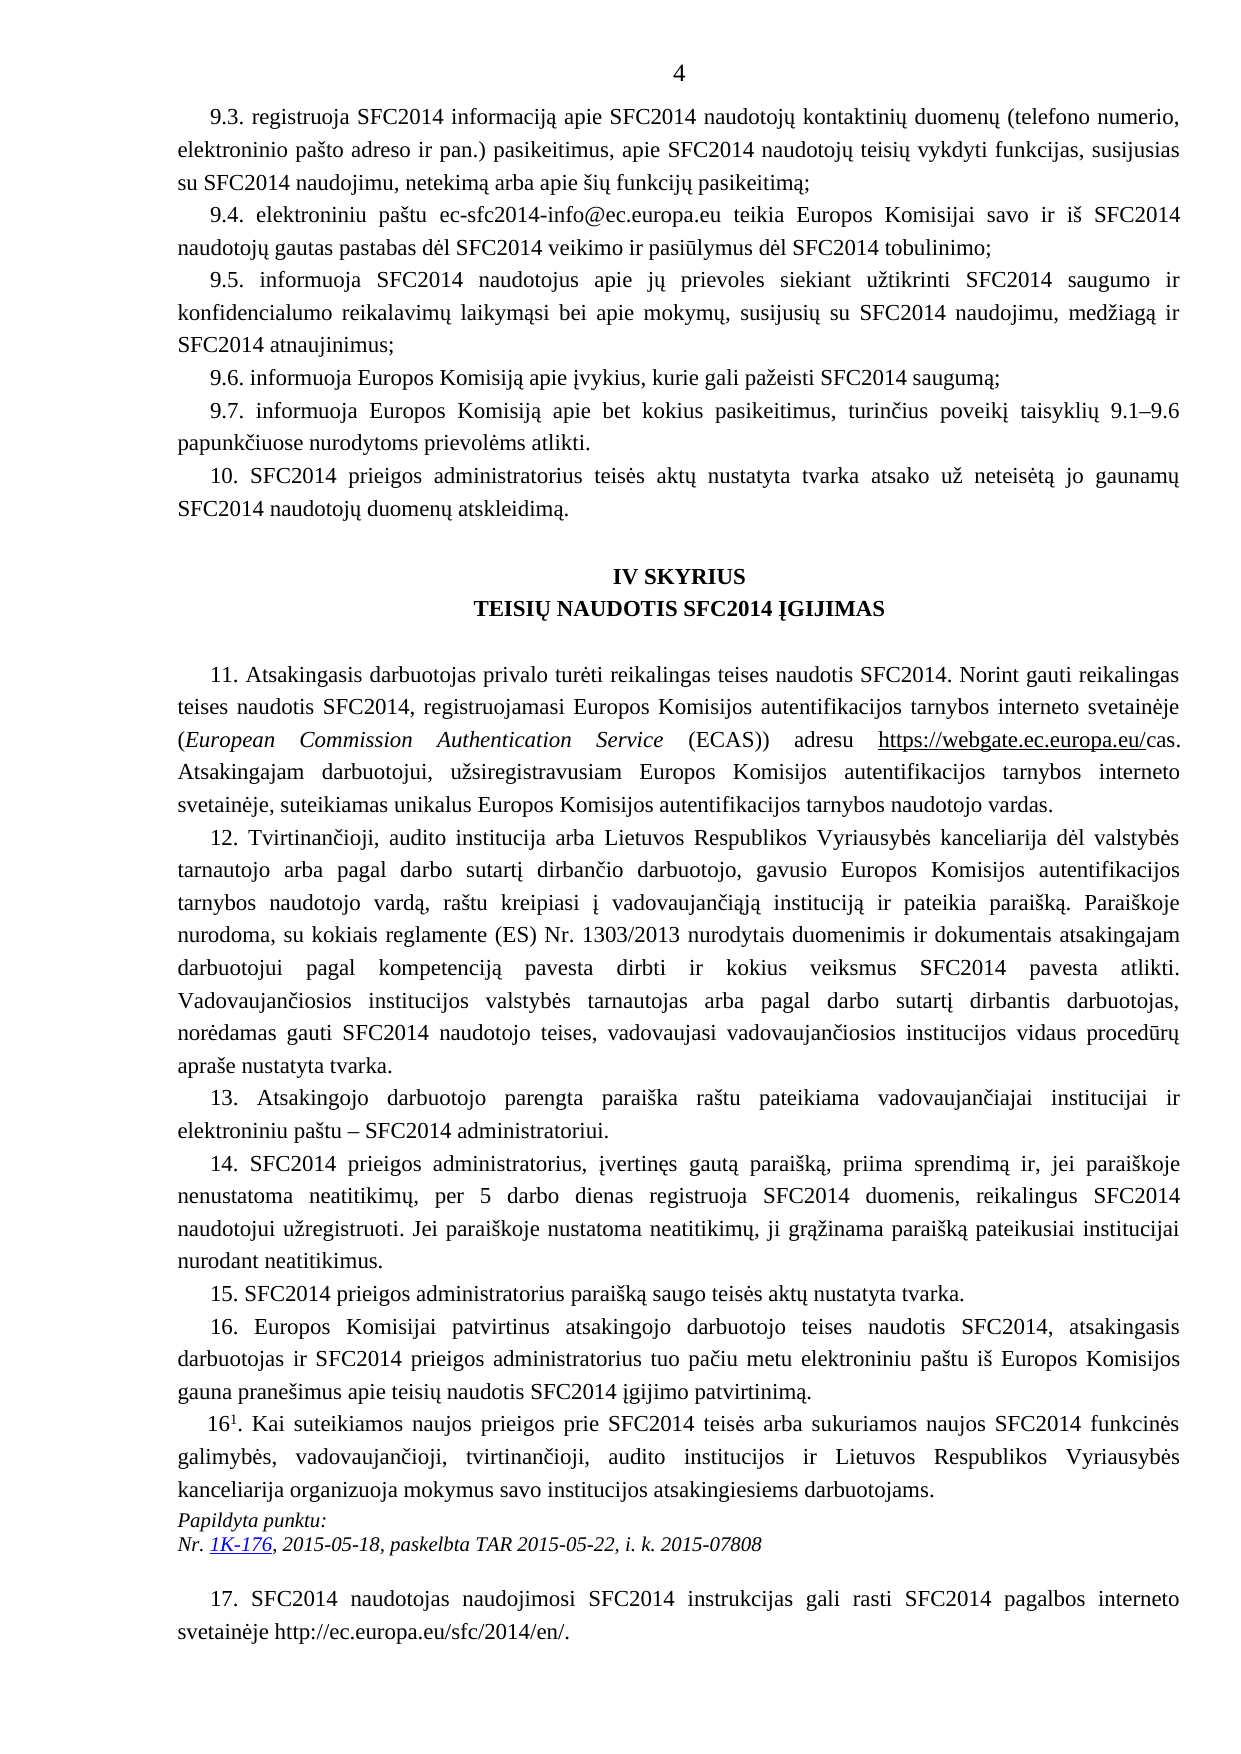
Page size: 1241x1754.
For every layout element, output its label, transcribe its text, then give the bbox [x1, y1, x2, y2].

text 17. SFC2014 naudotojas naudojimosi SFC2014 instrukcijas gali rasti SFC2014 pagalbos interneto svetainėje http://ec.europa.eu/sfc/2014/en/. [177, 1585, 1181, 1644]
text 9.3. registruoja SFC2014 informaciją apie SFC2014 naudotojų kontaktinių duomenų (telefono numerio, elektroninio pašto adreso ir pan.) pasikeitimus, apie SFC2014 naudotojų teisių vykdyti funkcijas, susijusias su SFC2014 naudojimu, netekimą arba apie šių funkcijų pasikeitimą; [177, 103, 1181, 195]
text 14. SFC2014 prieigos administratorius, įvertinęs gautą paraišką, priima sprendimą ir, jei paraiškoje nenustatoma neatitikimų, per 5 darbo dienas registruoja SFC2014 duomenis, reikalingus SFC2014 naudotojui užregistruoti. Jei paraiškoje nustatoma neatitikimų, ji grąžinama paraišką pateikusiai institucijai nurodant neatitikimus. [177, 1150, 1181, 1274]
text TEISIŲ NAUDOTIS SFC2014 ĮGIJIMAS [177, 595, 1181, 622]
text 9.5. informuoja SFC2014 naudotojus apie jų prievoles siekiant užtikrinti SFC2014 saugumo ir konfidencialumo reikalavimų laikymąsi bei apie mokymų, susijusių su SFC2014 naudojimu, medžiagą ir SFC2014 atnaujinimus; [177, 266, 1181, 358]
text 15. SFC2014 prieigos administratorius paraišką saugo teisės aktų nustatyta tvarka. [177, 1280, 1181, 1306]
text 11. Atsakingasis darbuotojas privalo turėti reikalingas teises naudotis SFC2014. Norint gauti reikalingas teises naudotis SFC2014, registruojamasi Europos Komisijos autentifikacijos tarnybos interneto svetainėje (European Commission Authentication Service (ECAS)) adresu https://webgate.ec.europa.eu/cas. Atsakingajam darbuotojui, užsiregistravusiam Europos Komisijos autentifikacijos tarnybos interneto svetainėje, suteikiamas unikalus Europos Komisijos autentifikacijos tarnybos naudotojo vardas. [177, 661, 1181, 817]
text 10. SFC2014 prieigos administratorius teisės aktų nustatyta tvarka atsako už neteisėtą jo gaunamų SFC2014 naudotojų duomenų atskleidimą. [177, 462, 1181, 521]
text 16. Europos Komisijai patvirtinus atsakingojo darbuotojo teises naudotis SFC2014, atsakingasis darbuotojas ir SFC2014 prieigos administratorius tuo pačiu metu elektroniniu paštu iš Europos Komisijos gauna pranešimus apie teisių naudotis SFC2014 įgijimo patvirtinimą. [177, 1313, 1181, 1404]
text 9.7. informuoja Europos Komisiją apie bet kokius pasikeitimus, turinčius poveikį taisyklių 9.1–9.6 papunkčiuose nurodytoms prievolėms atlikti. [177, 397, 1181, 456]
text Papildyta punktu: [177, 1508, 1181, 1532]
text IV SKYRIUS [177, 563, 1181, 589]
text 161. Kai suteikiamos naujos prieigos prie SFC2014 teisės arba sukuriamos naujos SFC2014 funkcinės galimybės, vadovaujančioji, tvirtinančioji, audito institucijos ir Lietuvos Respublikos Vyriausybės kanceliarija organizuoja mokymus savo institucijos atsakingiesiems darbuotojams. [177, 1411, 1181, 1502]
text Nr. 1K-176, 2015-05-18, paskelbta TAR 2015-05-22, i. k. 2015-07808 [177, 1532, 1181, 1556]
text 12. Tvirtinančioji, audito institucija arba Lietuvos Respublikos Vyriausybės kanceliarija dėl valstybės tarnautojo arba pagal darbo sutartį dirbančio darbuotojo, gavusio Europos Komisijos autentifikacijos tarnybos naudotojo vardą, raštu kreipiasi į vadovaujančiąją instituciją ir pateikia paraišką. Paraiškoje nurodoma, su kokiais reglamente (ES) Nr. 1303/2013 nurodytais duomenimis ir dokumentais atsakingajam darbuotojui pagal kompetenciją pavesta dirbti ir kokius veiksmus SFC2014 pavesta atlikti. Vadovaujančiosios institucijos valstybės tarnautojas arba pagal darbo sutartį dirbantis darbuotojas, norėdamas gauti SFC2014 naudotojo teises, vadovaujasi vadovaujančiosios institucijos vidaus procedūrų apraše nustatyta tvarka. [177, 824, 1181, 1078]
text 9.4. elektroniniu paštu ec-sfc2014-info@ec.europa.eu teikia Europos Komisijai savo ir iš SFC2014 naudotojų gautas pastabas dėl SFC2014 veikimo ir pasiūlymus dėl SFC2014 tobulinimo; [177, 201, 1181, 260]
text 13. Atsakingojo darbuotojo parengta paraiška raštu pateikiama vadovaujančiajai institucijai ir elektroniniu paštu – SFC2014 administratoriui. [177, 1084, 1181, 1143]
text 9.6. informuoja Europos Komisiją apie įvykius, kurie gali pažeisti SFC2014 saugumą; [177, 364, 1181, 391]
